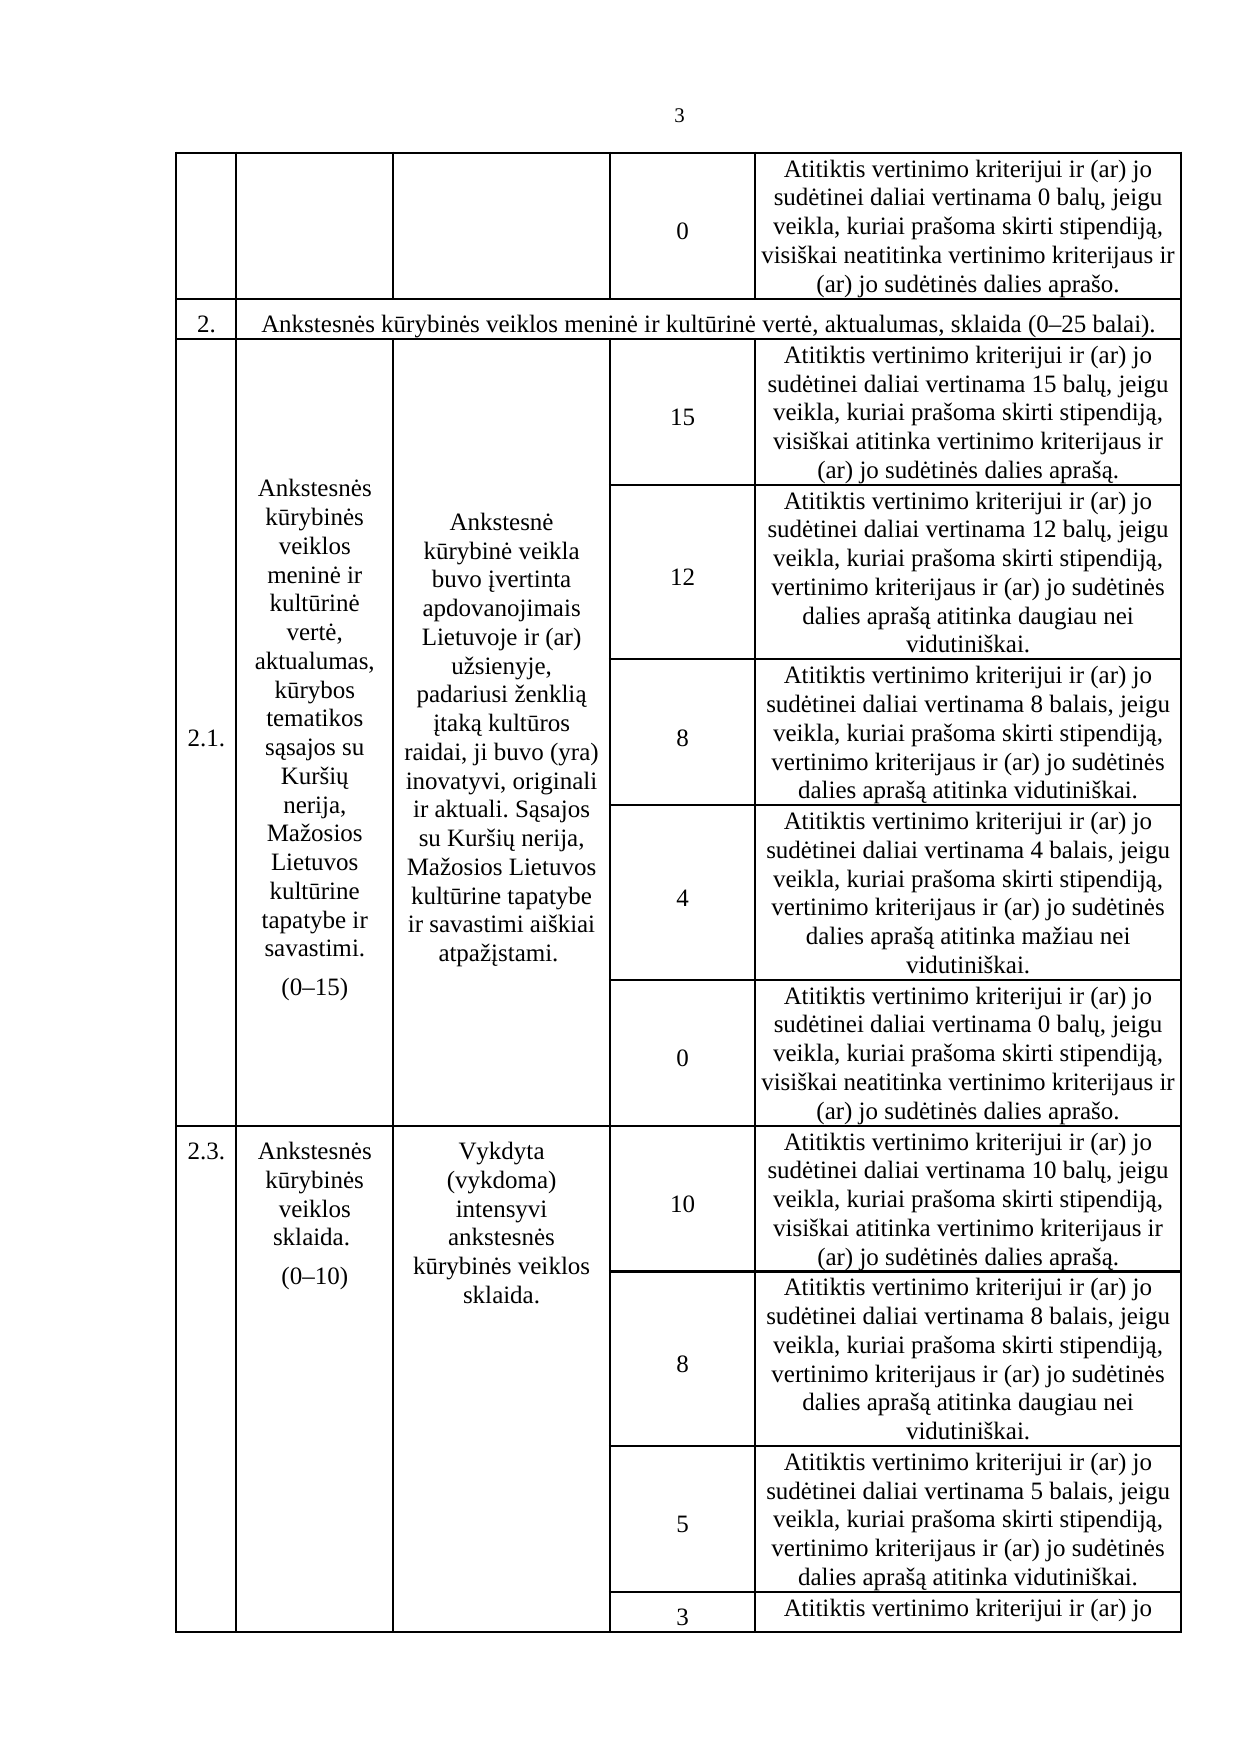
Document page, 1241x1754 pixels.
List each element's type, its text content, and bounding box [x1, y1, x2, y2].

table_cell Ankstesnės kūrybinės veiklos meninė ir kultūrinė vertė, aktualumas, sklaida (0–25 balai). [237, 300, 1180, 338]
table_cell 10 [611, 1127, 754, 1270]
table_cell Atitiktis vertinimo kriterijui ir (ar) jo [756, 1593, 1180, 1631]
table_cell 2. [177, 300, 235, 338]
table_cell Atitiktis vertinimo kriterijui ir (ar) jo sudėtinei daliai vertinama 0 balų, jeigu veikla, kuriai prašoma skirti stipendiją, visiškai neatitinka vertinimo kriterijaus ir (ar) jo sudėtinės dalies aprašo. [756, 981, 1180, 1124]
table_cell Atitiktis vertinimo kriterijui ir (ar) jo sudėtinei daliai vertinama 10 balų, jeigu veikla, kuriai prašoma skirti stipendiją, visiškai atitinka vertinimo kriterijaus ir (ar) jo sudėtinės dalies aprašą. [756, 1127, 1180, 1270]
table_cell 15 [611, 340, 754, 484]
table_cell Ankstesnė kūrybinė veikla buvo įvertinta apdovanojimais Lietuvoje ir (ar) užsienyje, padariusi ženklią įtaką kultūros raidai, ji buvo (yra) inovatyvi, originali ir aktuali. Sąsajos su Kuršių nerija, Mažosios Lietuvos kultūrine tapatybe ir savastimi aiškiai atpažįstami. [394, 340, 609, 1124]
table_cell 2.1. [177, 340, 235, 1124]
table_cell 0 [611, 981, 754, 1124]
table_cell 4 [611, 806, 754, 979]
table_cell Atitiktis vertinimo kriterijui ir (ar) jo sudėtinei daliai vertinama 5 balais, jeigu veikla, kuriai prašoma skirti stipendiją, vertinimo kriterijaus ir (ar) jo sudėtinės dalies aprašą atitinka vidutiniškai. [756, 1447, 1180, 1591]
table_cell 2.3. [177, 1127, 235, 1631]
table_cell Atitiktis vertinimo kriterijui ir (ar) jo sudėtinei daliai vertinama 12 balų, jeigu veikla, kuriai prašoma skirti stipendiją, vertinimo kriterijaus ir (ar) jo sudėtinės dalies aprašą atitinka daugiau nei vidutiniškai. [756, 486, 1180, 658]
table_cell 12 [611, 486, 754, 658]
table_cell Atitiktis vertinimo kriterijui ir (ar) jo sudėtinei daliai vertinama 4 balais, jeigu veikla, kuriai prašoma skirti stipendiją, vertinimo kriterijaus ir (ar) jo sudėtinės dalies aprašą atitinka mažiau nei vidutiniškai. [756, 806, 1180, 979]
table_cell 0 [611, 154, 754, 297]
table_cell Ankstesnės kūrybinės veiklos sklaida. (0–10) [237, 1127, 392, 1631]
table_cell Ankstesnės kūrybinės veiklos meninė ir kultūrinė vertė, aktualumas, kūrybos tematikos sąsajos su Kuršių nerija, Mažosios Lietuvos kultūrine tapatybe ir savastimi. (0–15) [237, 340, 392, 1124]
table_cell 8 [611, 1273, 754, 1445]
table_cell [394, 154, 609, 297]
table_cell Atitiktis vertinimo kriterijui ir (ar) jo sudėtinei daliai vertinama 15 balų, jeigu veikla, kuriai prašoma skirti stipendiją, visiškai atitinka vertinimo kriterijaus ir (ar) jo sudėtinės dalies aprašą. [756, 340, 1180, 484]
table_cell Vykdyta (vykdoma) intensyvi ankstesnės kūrybinės veiklos sklaida. [394, 1127, 609, 1631]
table_cell 3 [611, 1593, 754, 1631]
table_cell 8 [611, 660, 754, 804]
table_cell 5 [611, 1447, 754, 1591]
table_cell [177, 154, 235, 297]
table_cell Atitiktis vertinimo kriterijui ir (ar) jo sudėtinei daliai vertinama 0 balų, jeigu veikla, kuriai prašoma skirti stipendiją, visiškai neatitinka vertinimo kriterijaus ir (ar) jo sudėtinės dalies aprašo. [756, 154, 1180, 297]
table_cell [237, 154, 392, 297]
table_cell Atitiktis vertinimo kriterijui ir (ar) jo sudėtinei daliai vertinama 8 balais, jeigu veikla, kuriai prašoma skirti stipendiją, vertinimo kriterijaus ir (ar) jo sudėtinės dalies aprašą atitinka vidutiniškai. [756, 660, 1180, 804]
table_cell Atitiktis vertinimo kriterijui ir (ar) jo sudėtinei daliai vertinama 8 balais, jeigu veikla, kuriai prašoma skirti stipendiją, vertinimo kriterijaus ir (ar) jo sudėtinės dalies aprašą atitinka daugiau nei vidutiniškai. [756, 1273, 1180, 1445]
